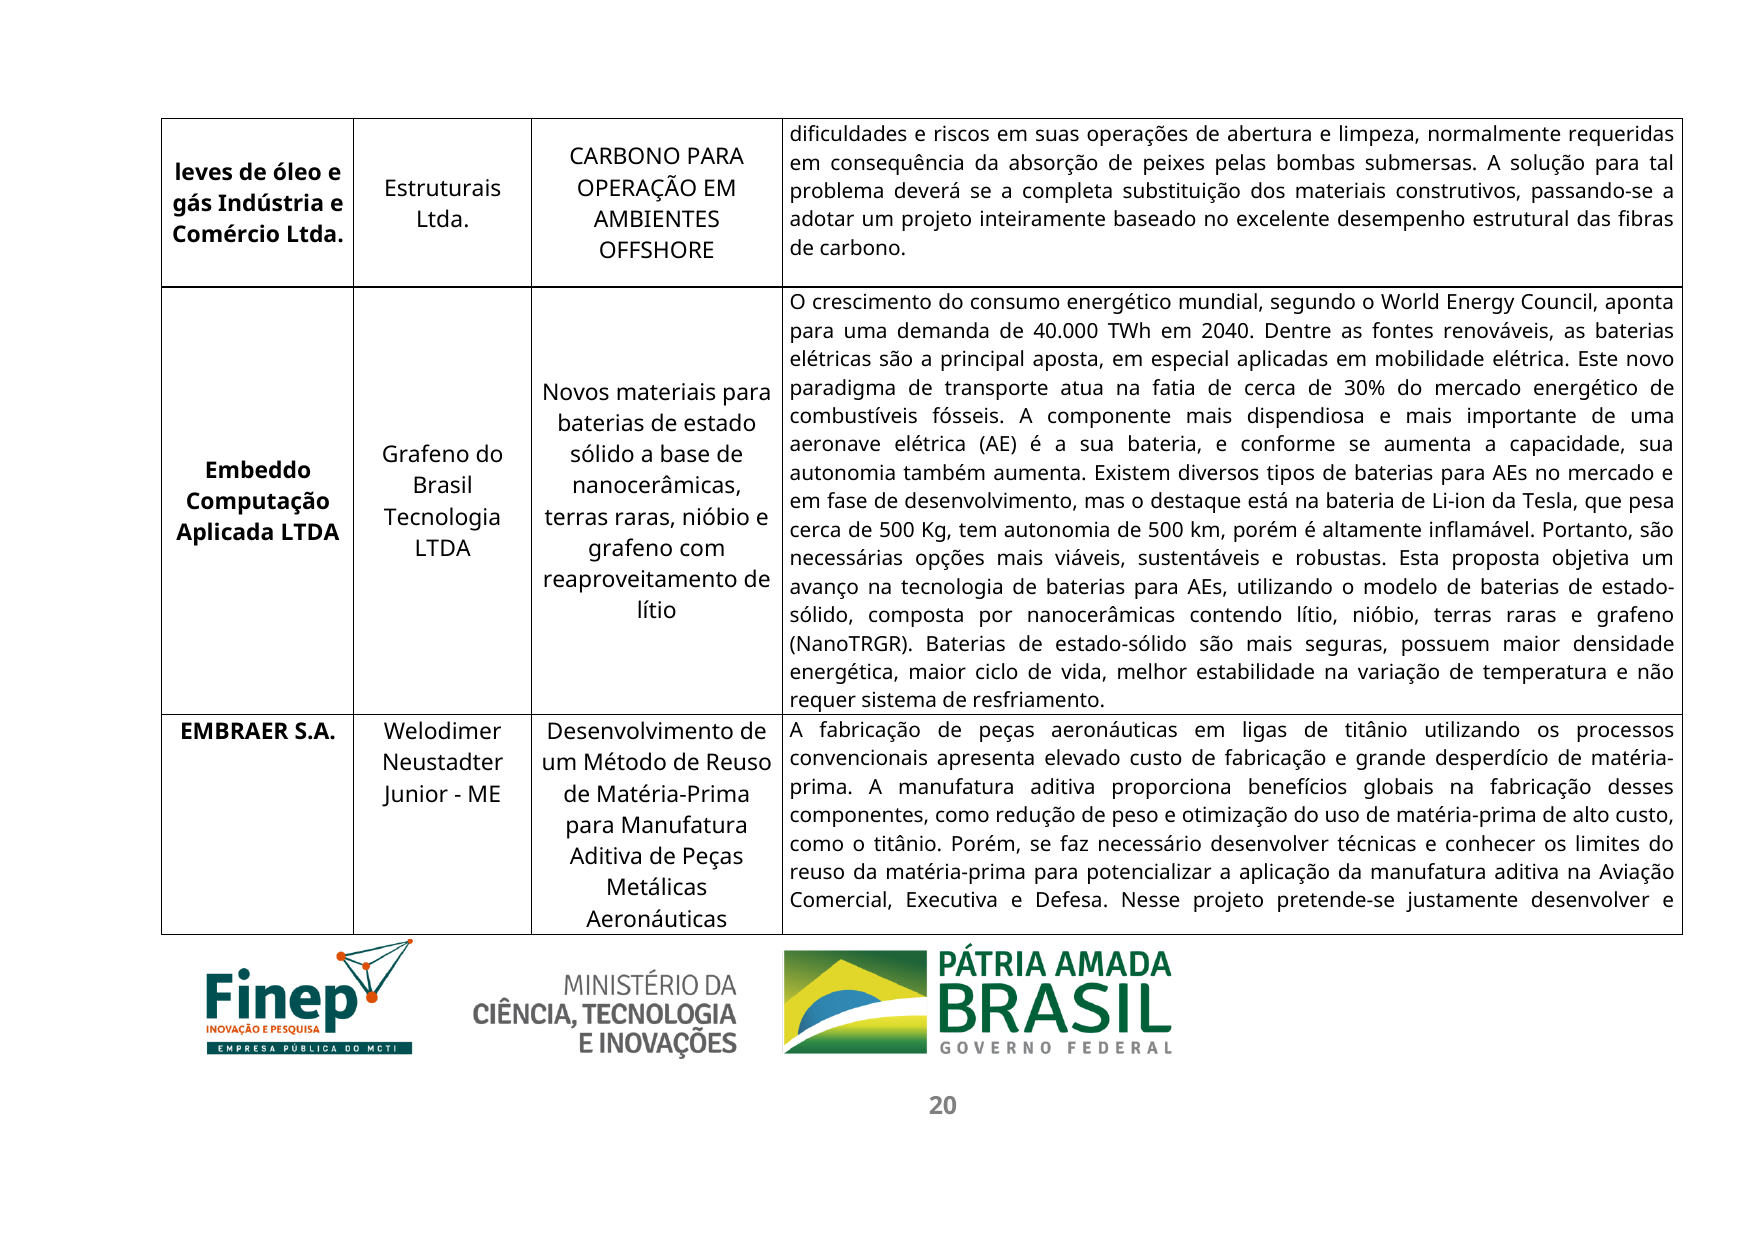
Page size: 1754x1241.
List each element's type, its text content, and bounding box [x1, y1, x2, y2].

table_cell CARBONO PARA OPERAÇÃO EM AMBIENTES OFFSHORE [532, 119, 782, 286]
table_cell Estruturais Ltda. [354, 119, 531, 286]
table_cell Welodimer Neustadter Junior - ME [354, 715, 531, 934]
table_cell EMBRAER S.A. [162, 715, 353, 934]
table_cell leves de óleo e gás Indústria e Comércio Ltda. [162, 119, 353, 286]
table_cell Grafeno do Brasil Tecnologia LTDA [354, 288, 531, 714]
table_cell A fabricação de peças aeronáuticas em ligas de titânio utilizando os processos convencionais apresenta elevado custo de fabricação e grande desperdício de matéria-prima. A manufatura aditiva proporciona benefícios globais na fabricação desses componentes, como redução de peso e otimização do uso de matéria-prima de alto custo, como o titânio. Porém, se faz necessário desenvolver técnicas e conhecer os limites do reuso da matéria-prima para potencializar a aplicação da manufatura aditiva na Aviação Comercial, Executiva e Defesa. Nesse projeto pretende-se justamente desenvolver e [783, 715, 1682, 934]
table_cell O crescimento do consumo energético mundial, segundo o World Energy Council, aponta para uma demanda de 40.000 TWh em 2040. Dentre as fontes renováveis, as baterias elétricas são a principal aposta, em especial aplicadas em mobilidade elétrica. Este novo paradigma de transporte atua na fatia de cerca de 30% do mercado energético de combustíveis fósseis. A componente mais dispendiosa e mais importante de uma aeronave elétrica (AE) é a sua bateria, e conforme se aumenta a capacidade, sua autonomia também aumenta. Existem diversos tipos de baterias para AEs no mercado e em fase de desenvolvimento, mas o destaque está na bateria de Li-ion da Tesla, que pesa cerca de 500 Kg, tem autonomia de 500 km, porém é altamente inflamável. Portanto, são necessárias opções mais viáveis, sustentáveis e robustas. Esta proposta objetiva um avanço na tecnologia de baterias para AEs, utilizando o modelo de baterias de estado-sólido, composta por nanocerâmicas contendo lítio, nióbio, terras raras e grafeno (NanoTRGR). Baterias de estado-sólido são mais seguras, possuem maior densidade energética, maior ciclo de vida, melhor estabilidade na variação de temperatura e não requer sistema de resfriamento. [783, 288, 1682, 714]
table_cell Novos materiais para baterias de estado sólido a base de nanocerâmicas, terras raras, nióbio e grafeno com reaproveitamento de lítio [532, 288, 782, 714]
table_cell dificuldades e riscos em suas operações de abertura e limpeza, normalmente requeridas em consequência da absorção de peixes pelas bombas submersas. A solução para tal problema deverá se a completa substituição dos materiais construtivos, passando-se a adotar um projeto inteiramente baseado no excelente desempenho estrutural das fibras de carbono. [783, 119, 1682, 286]
table_cell Desenvolvimento de um Método de Reuso de Matéria-Prima para Manufatura Aditiva de Peças Metálicas Aeronáuticas [532, 715, 782, 934]
table_cell Embeddo Computação Aplicada LTDA [162, 288, 353, 714]
